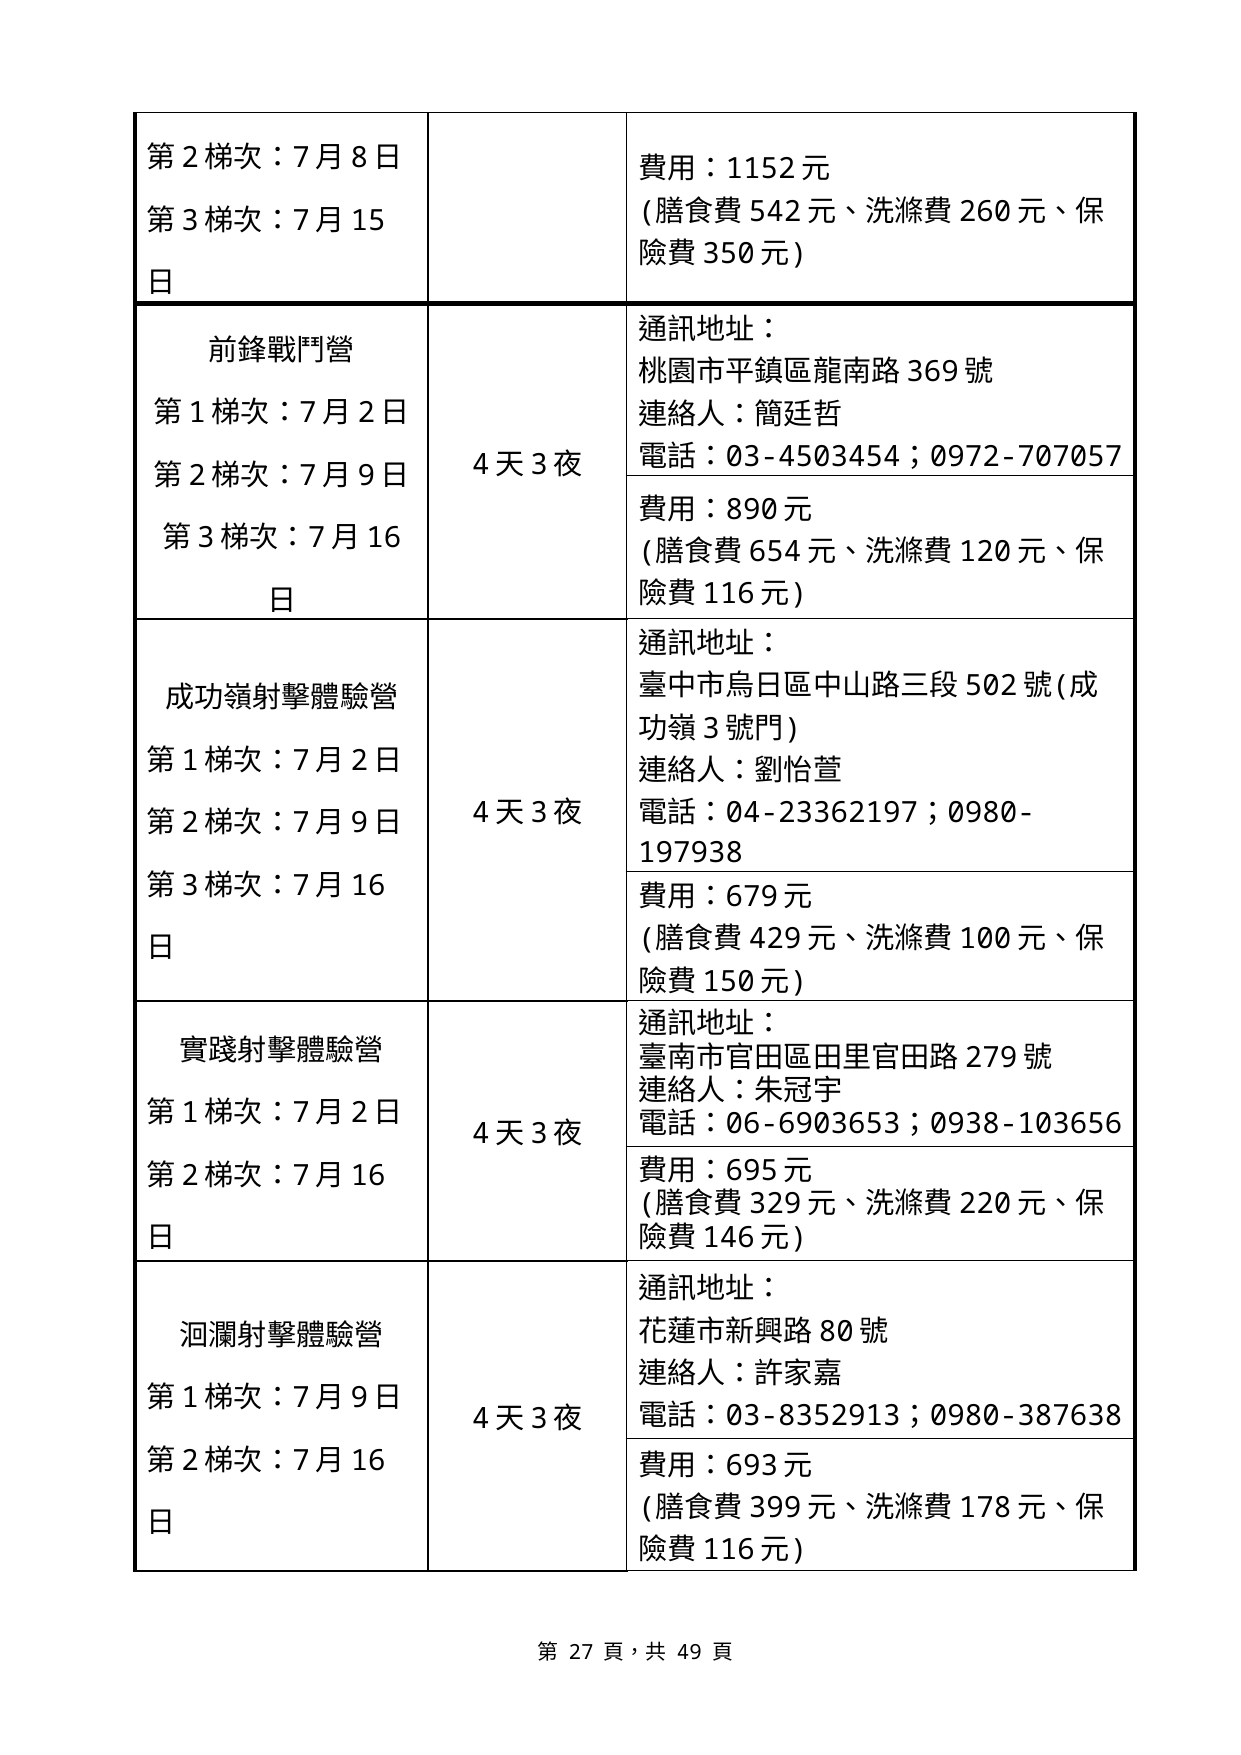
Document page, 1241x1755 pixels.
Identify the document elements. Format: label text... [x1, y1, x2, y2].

table_cell 實踐射擊體驗營 第1梯次：7月2日 第2梯次：7月16日 [137, 1002, 427, 1260]
table_cell 成功嶺射擊體驗營 第1梯次：7月2日 第2梯次：7月9日 第3梯次：7月16日 [137, 620, 427, 1000]
table_cell 費用：695元 (膳食費329元、洗滌費220元、保險費146元) [627, 1147, 1133, 1260]
table_cell 4天3夜 [429, 620, 626, 1000]
table_cell 4天3夜 [429, 306, 626, 618]
table_cell 洄瀾射擊體驗營 第1梯次：7月9日 第2梯次：7月16日 [137, 1262, 427, 1570]
table_cell 通訊地址： 臺中市烏日區中山路三段502號(成功嶺3號門) 連絡人：劉怡萱 電話：04-23362197；0980-197938 [627, 619, 1133, 871]
table_cell 費用：679元 (膳食費429元、洗滌費100元、保 險費150元) [627, 872, 1133, 1000]
table_cell 第2梯次：7月8日 第3梯次：7月15日 [137, 113, 427, 301]
table_cell 通訊地址： 花蓮市新興路80號 連絡人：許家嘉 電話：03-8352913；0980-387638 [627, 1261, 1133, 1438]
table_cell 4天3夜 [429, 1002, 626, 1260]
table_cell 通訊地址： 臺南市官田區田里官田路279號 連絡人：朱冠宇 電話：06-6903653；0938-103656 [627, 1001, 1133, 1146]
table_cell 費用：1152元 (膳食費542元、洗滌費260元、保險費350元) [627, 113, 1133, 301]
table_cell 費用：890元 (膳食費654元、洗滌費120元、保險費116元) [627, 476, 1133, 618]
table_cell 4天3夜 [429, 1262, 626, 1570]
table_cell 通訊地址： 桃園市平鎮區龍南路369號 連絡人：簡廷哲 電話：03-4503454；0972-707057 [627, 306, 1133, 475]
table_cell [429, 113, 626, 301]
table_cell 費用：693元 (膳食費399元、洗滌費178元、保險費116元) [627, 1439, 1133, 1570]
table_cell 前鋒戰鬥營 第1梯次：7月2日 第2梯次：7月9日 第3梯次：7月16日 [137, 306, 427, 618]
